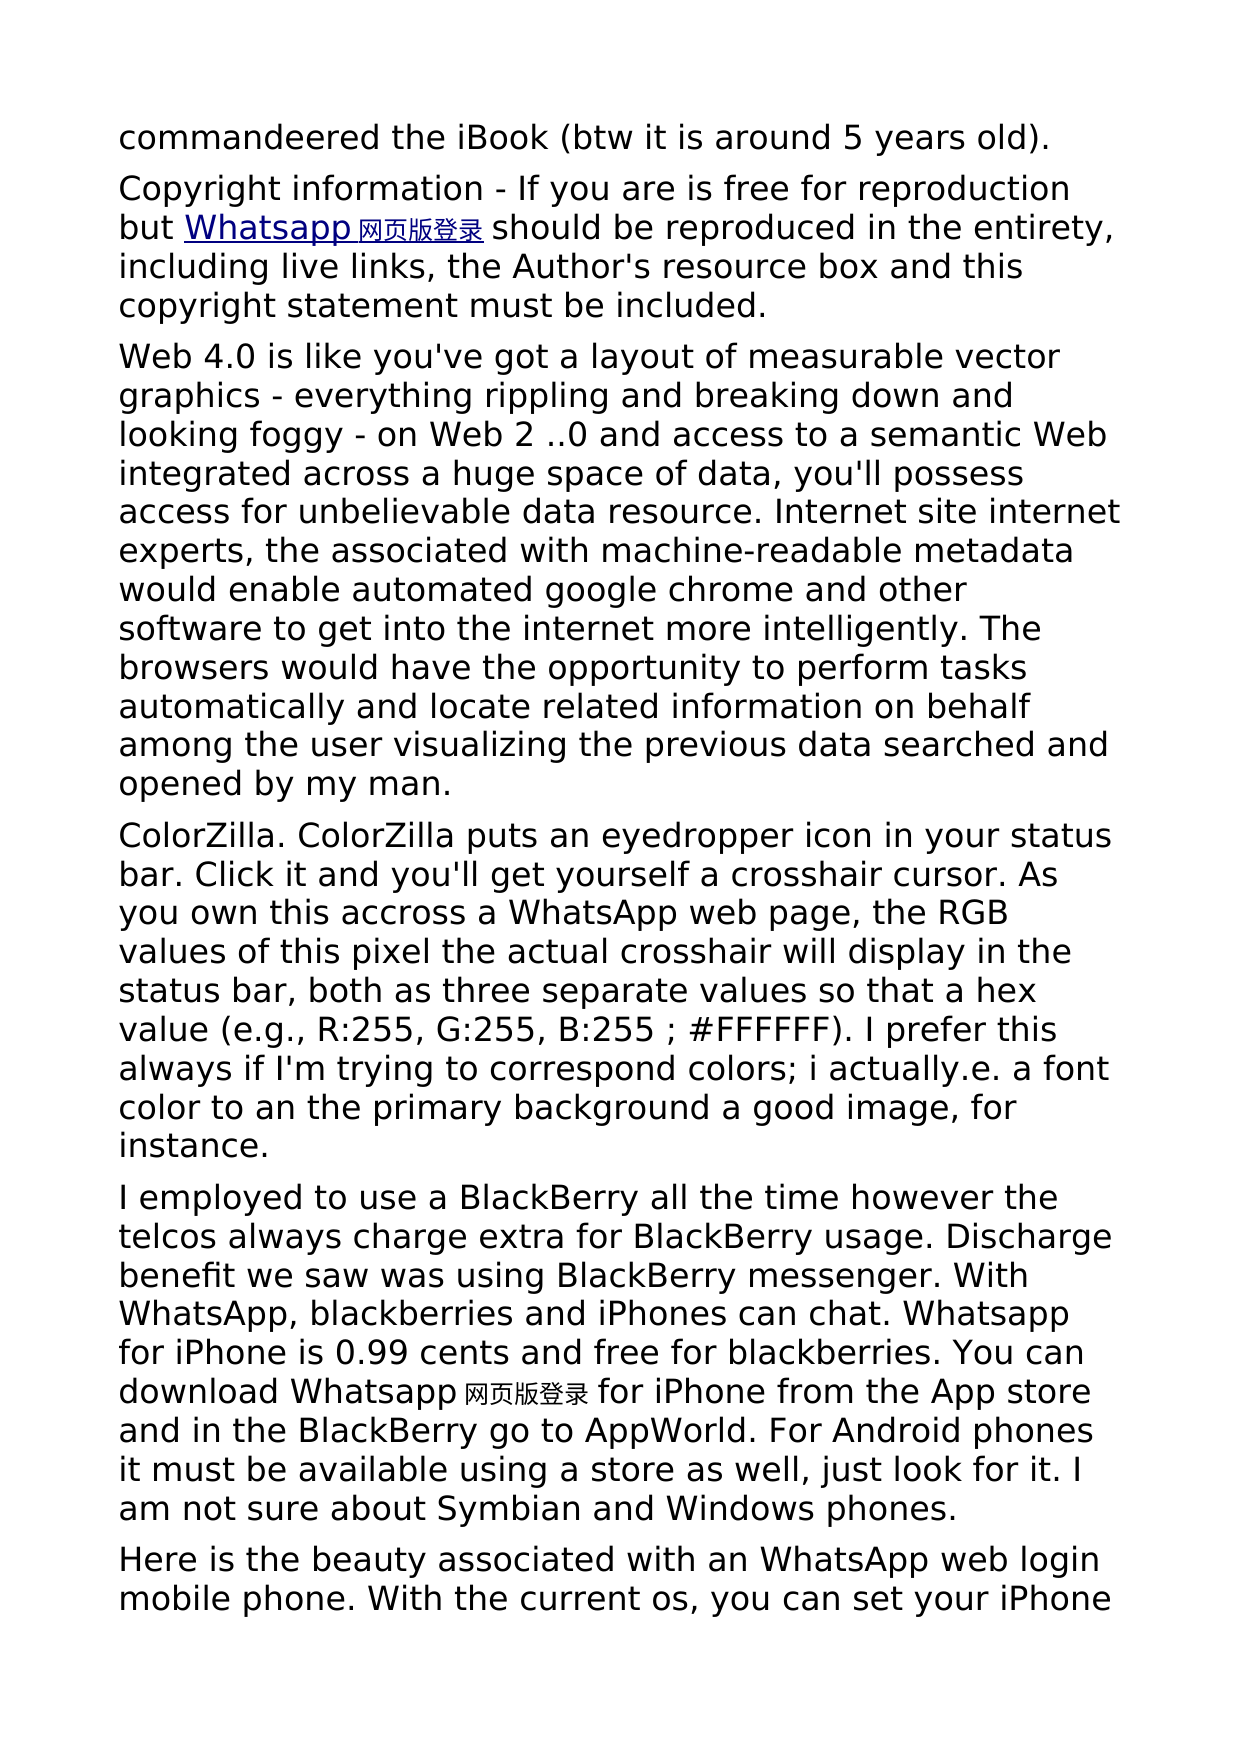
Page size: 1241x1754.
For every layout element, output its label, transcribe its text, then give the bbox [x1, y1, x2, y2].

text Here is the beauty associated with an WhatsApp web login mobile phone. With the current os, you can set your iPhone [118, 1541, 1122, 1618]
text Web 4.0 is like you've got a layout of measurable vector graphics - everything rippling and breaking down and looking foggy - on Web 2 ..0 and access to a semantic Web integrated across a huge space of data, you'll possess access for unbelievable data resource. Internet site internet experts, the associated with machine-readable metadata would enable automated google chrome and other software to get into the internet more intelligently. The browsers would have the opportunity to perform tasks automatically and locate related information on behalf among the user visualizing the previous data searched and opened by my man. [118, 337, 1122, 804]
text commandeered the iBook (btw it is around 5 years old). [118, 118, 1122, 157]
text I employed to use a BlackBerry all the time however the telcos always charge extra for BlackBerry usage. Discharge benefit we saw was using BlackBerry messenger. With WhatsApp, blackberries and iPhones can chat. Whatsapp for iPhone is 0.99 cents and free for blackberries. You can download Whatsapp网页版登录 for iPhone from the App store and in the BlackBerry go to AppWorld. For Android phones it must be available using a store as well, just look for it. I am not sure about Symbian and Windows phones. [118, 1178, 1122, 1528]
text Copyright information - If you are is free for reproduction but Whatsapp网页版登录 should be reproduced in the entirety, including live links, the Author's resource box and this copyright statement must be included. [118, 169, 1122, 325]
text ColorZilla. ColorZilla puts an eyedropper icon in your status bar. Click it and you'll get yourself a crosshair cursor. As you own this accross a WhatsApp web page, the RGB values of this pixel the actual crosshair will display in the status bar, both as three separate values so that a hex value (e.g., R:255, G:255, B:255 ; #FFFFFF). I prefer this always if I'm trying to correspond colors; i actually.e. a font color to an the primary background a good image, for instance. [118, 816, 1122, 1166]
